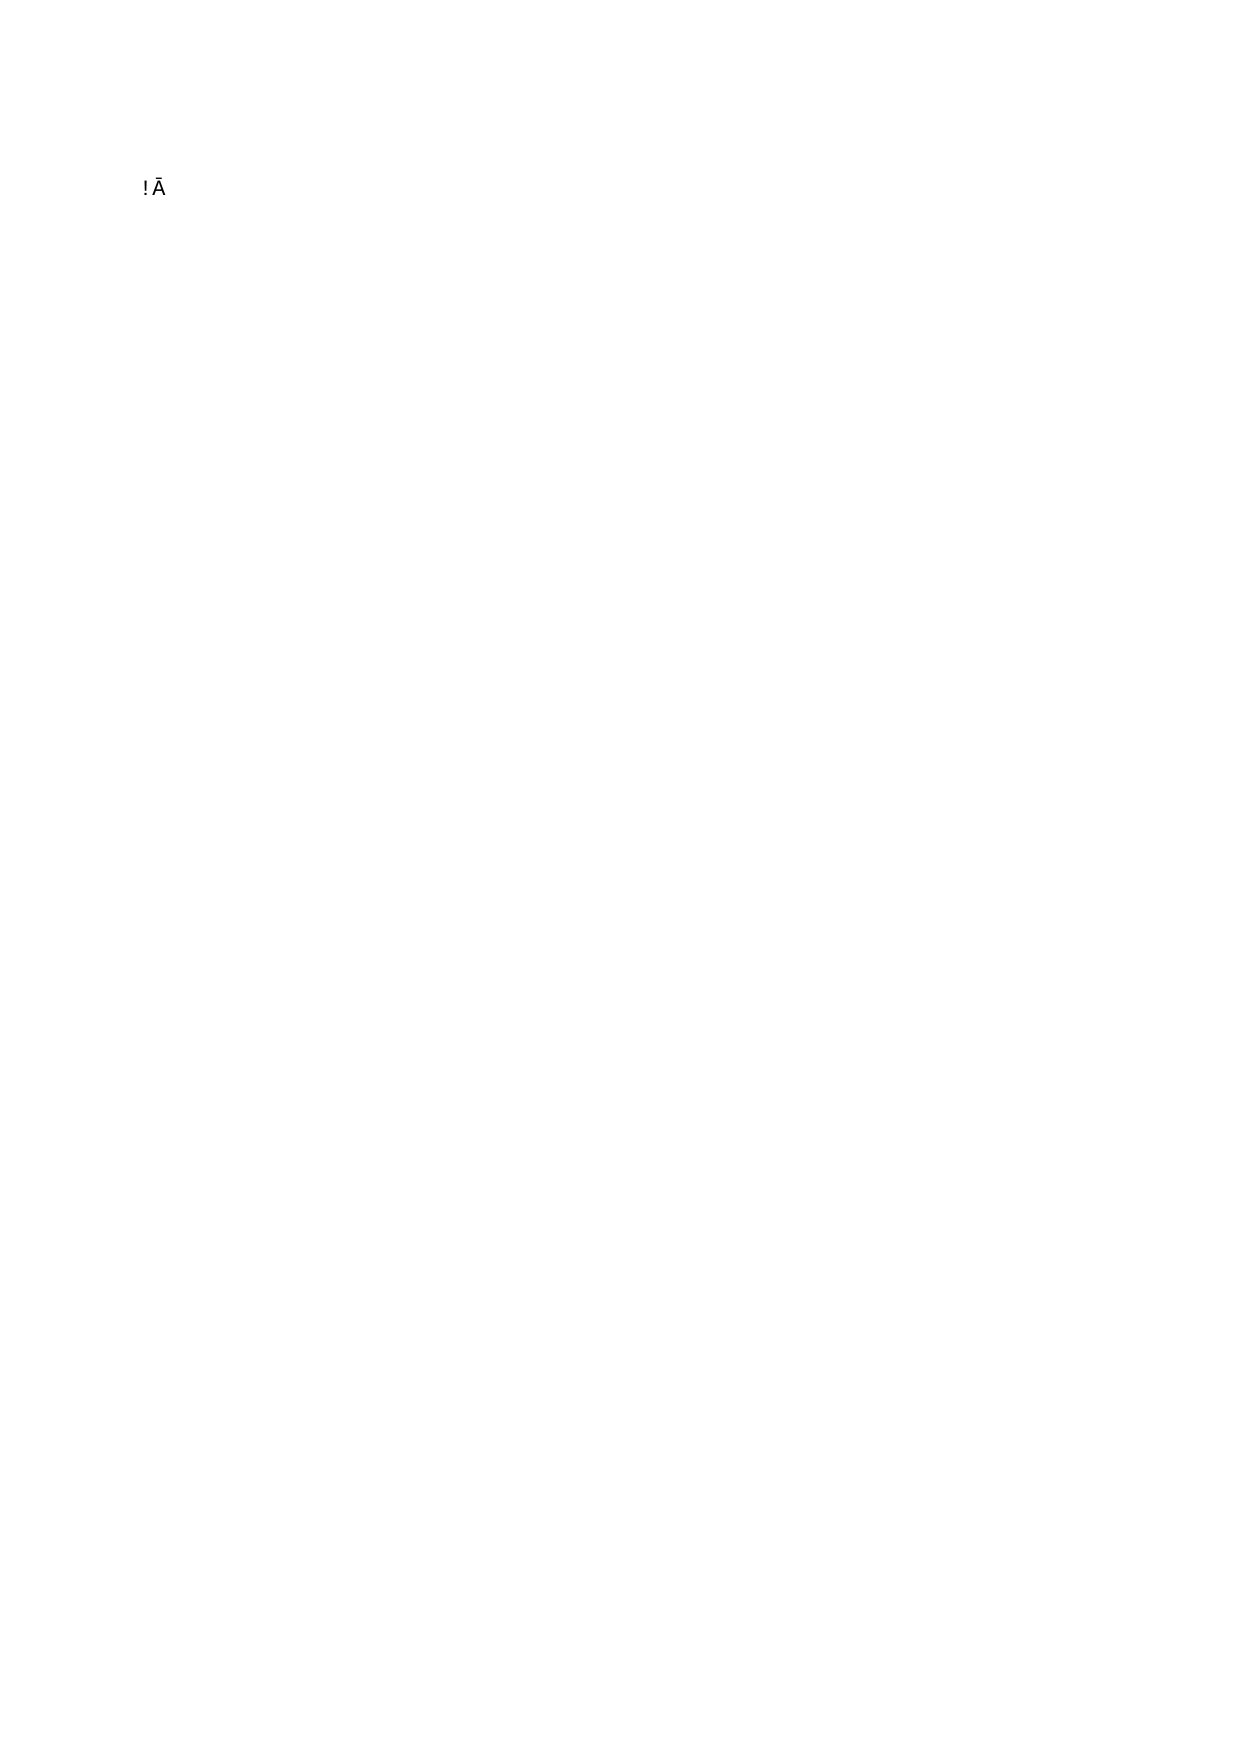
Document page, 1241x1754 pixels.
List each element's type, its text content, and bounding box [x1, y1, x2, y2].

text !Ā [139, 177, 1101, 202]
